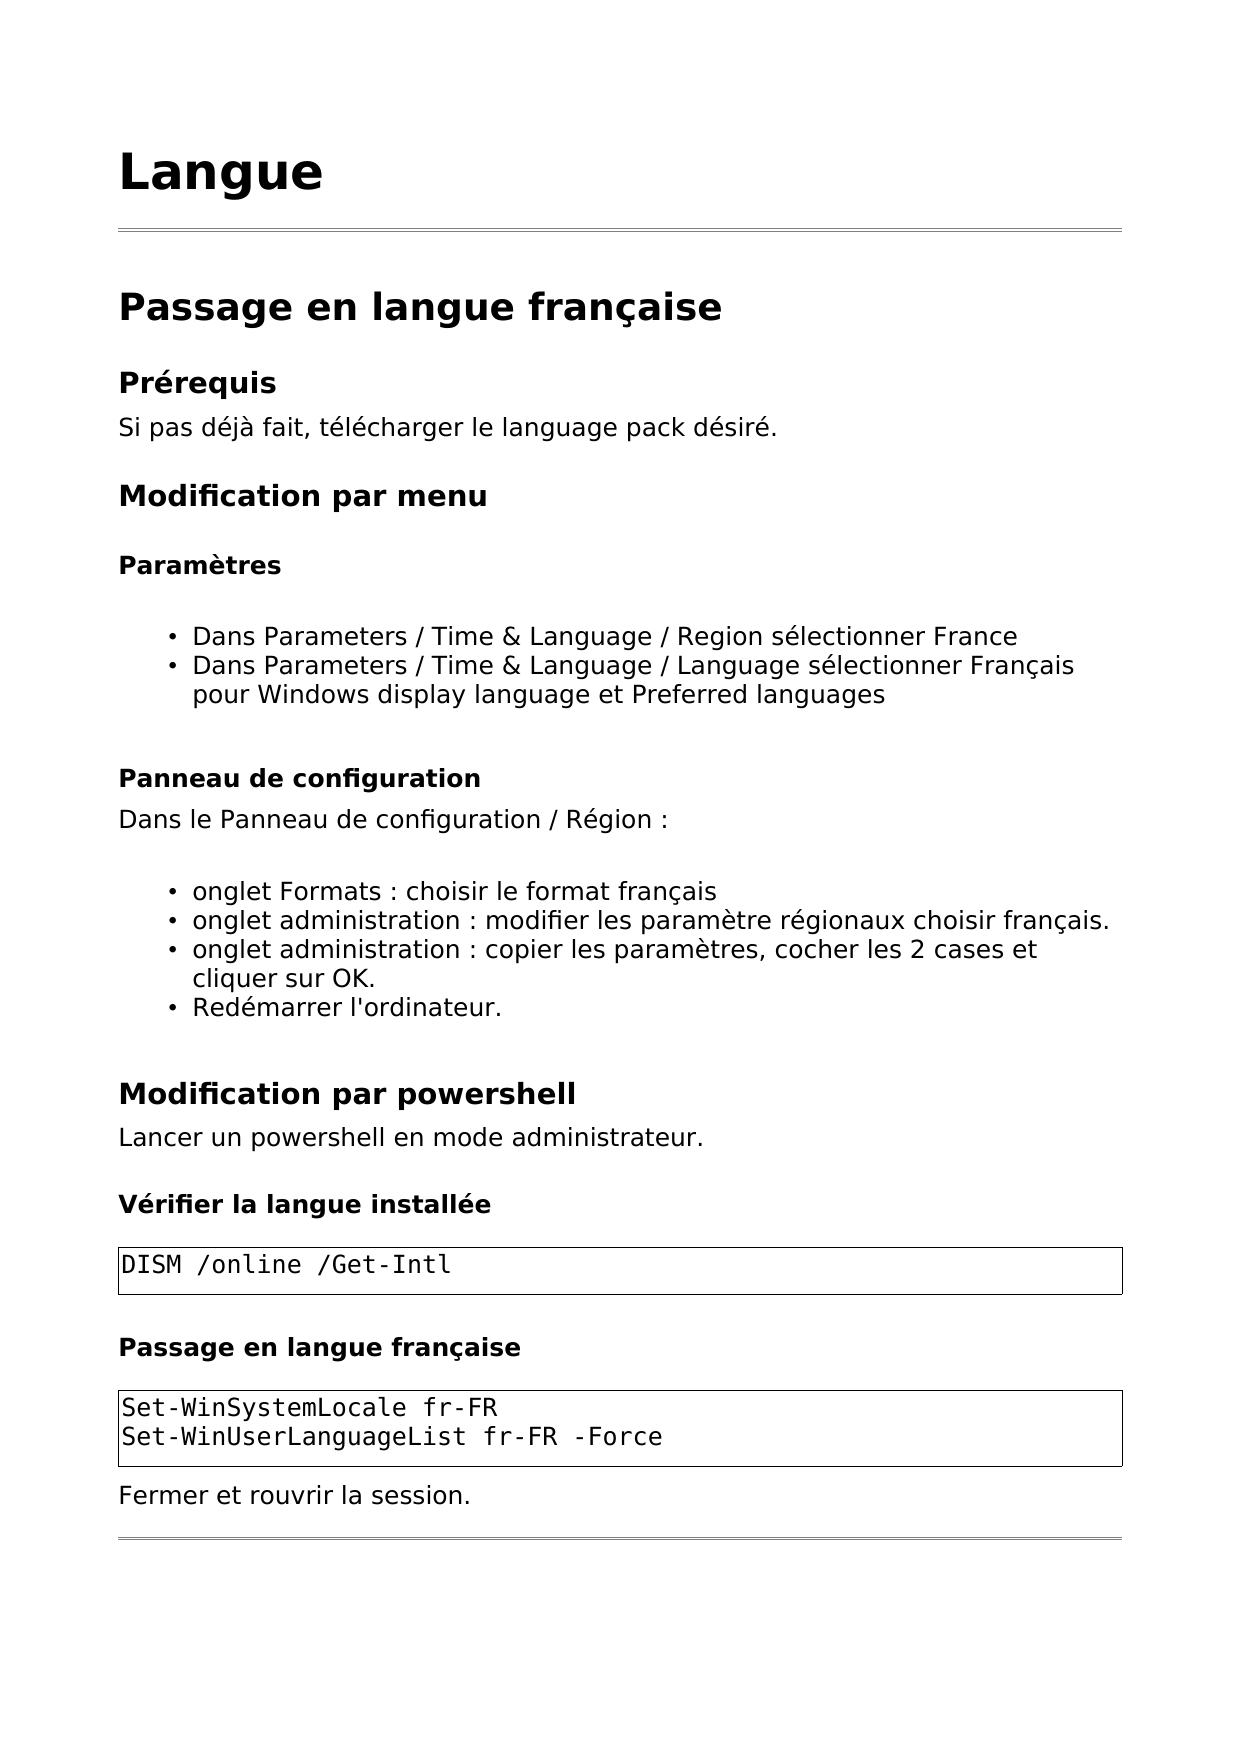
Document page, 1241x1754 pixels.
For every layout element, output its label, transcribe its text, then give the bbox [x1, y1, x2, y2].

list onglet administration : modifier les paramètre régionaux choisir français. [177, 906, 1122, 935]
list Redémarrer l'ordinateur. [177, 993, 1122, 1023]
subtitle Modification par menu [118, 479, 1122, 513]
subtitle Passage en langue française [118, 285, 1122, 329]
list onglet administration : copier les paramètres, cocher les 2 cases et cliquer sur OK. [177, 935, 1122, 993]
table_header Set-WinSystemLocale fr-FR Set-WinUserLanguageList fr-FR -Force [119, 1391, 1122, 1466]
text Si pas déjà fait, télécharger le language pack désiré. [118, 413, 1122, 442]
subtitle Panneau de configuration [118, 764, 1122, 793]
subtitle Langue [118, 143, 1122, 201]
subtitle Prérequis [118, 366, 1122, 400]
subtitle Modification par powershell [118, 1077, 1122, 1111]
text Lancer un powershell en mode administrateur. [118, 1124, 1122, 1153]
table_header DISM /online /Get-Intl [119, 1248, 1122, 1294]
list onglet Formats : choisir le format français [177, 877, 1122, 906]
list Dans Parameters / Time & Language / Region sélectionner France [177, 622, 1122, 651]
text Fermer et rouvrir la session. [118, 1481, 1122, 1510]
text Dans le Panneau de configuration / Région : [118, 806, 1122, 835]
subtitle Passage en langue française [118, 1333, 1122, 1363]
list Dans Parameters / Time & Language / Language sélectionner Français pour Windows display language et Preferred languages [177, 651, 1122, 709]
subtitle Vérifier la langue installée [118, 1190, 1122, 1219]
subtitle Paramètres [118, 551, 1122, 580]
